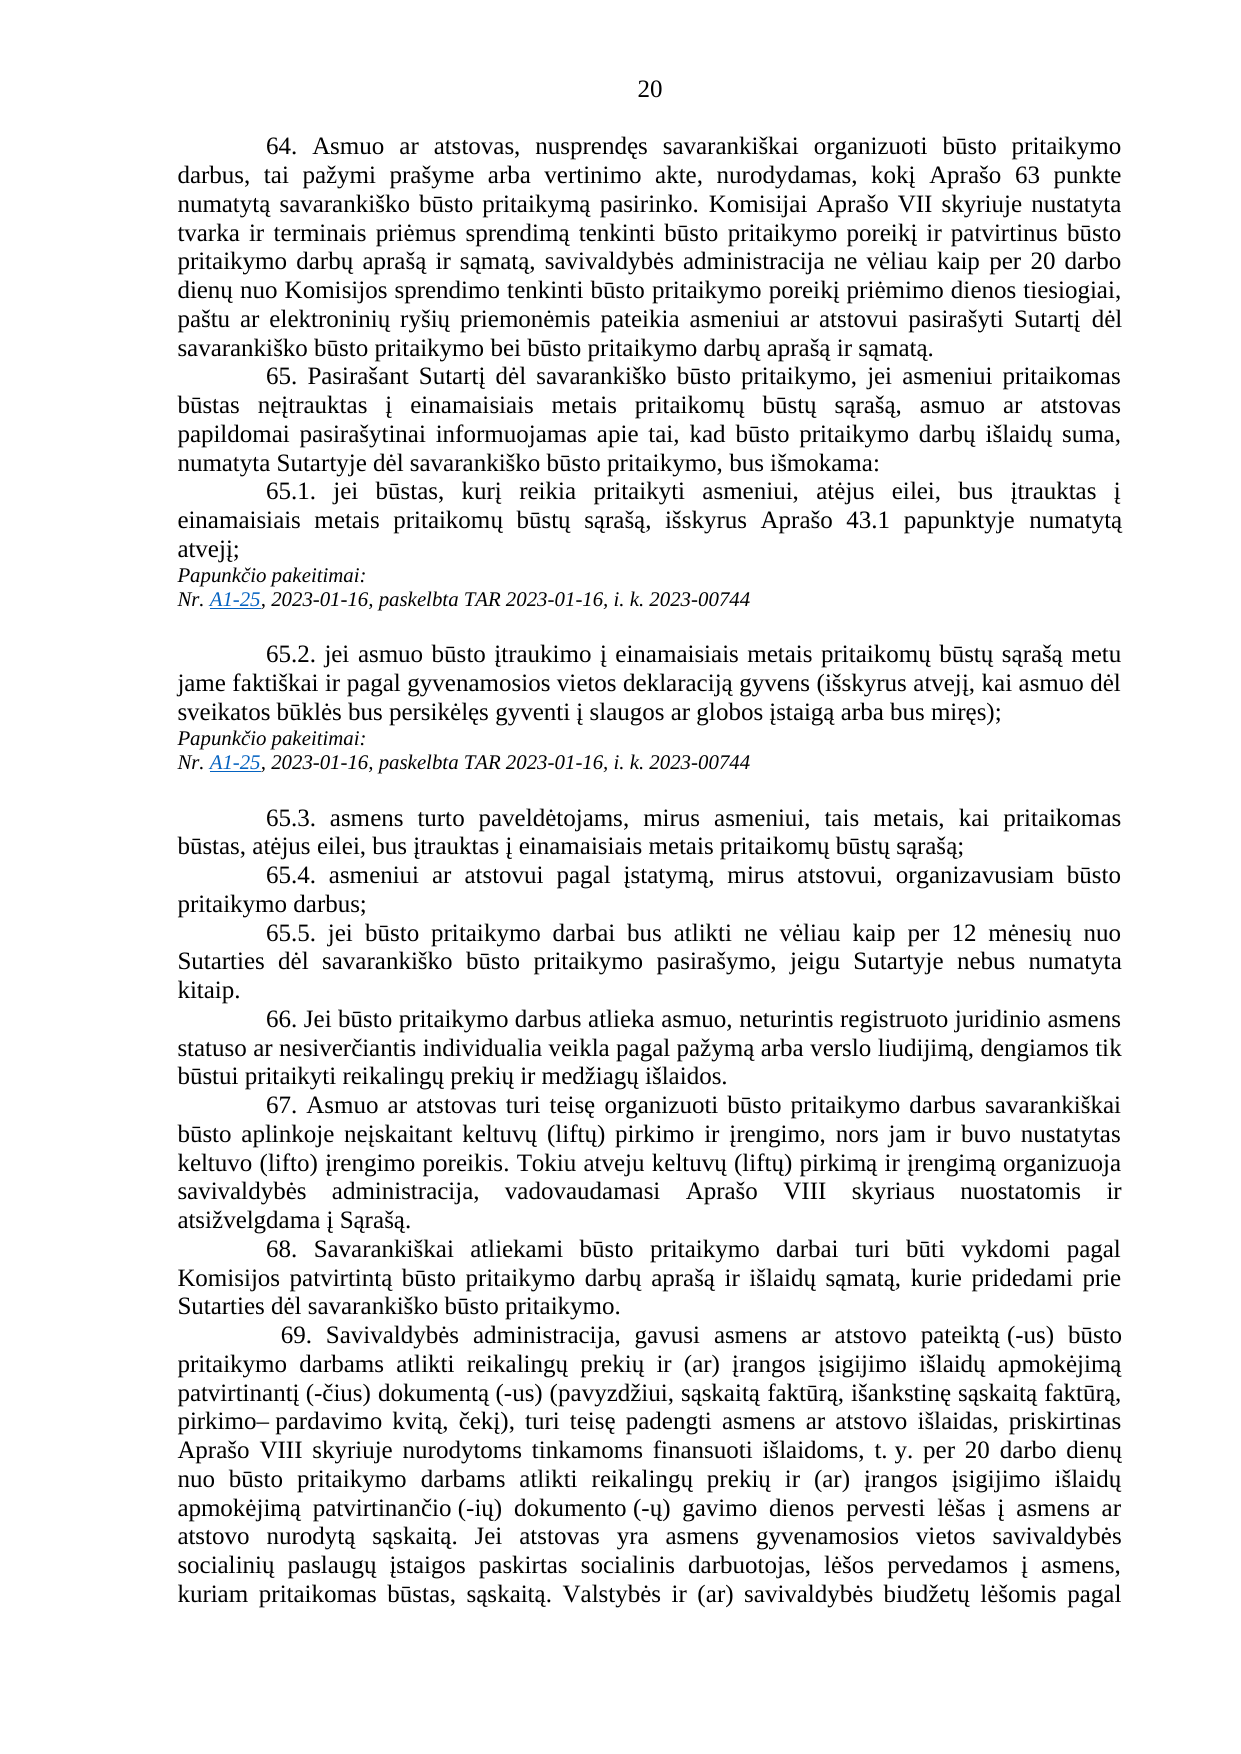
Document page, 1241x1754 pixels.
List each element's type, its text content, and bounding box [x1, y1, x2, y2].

text Papunkčio pakeitimai: [177, 726, 1122, 750]
text 65.5. jei būsto pritaikymo darbai bus atlikti ne vėliau kaip per 12 mėnesių nuo Sutarties dėl savarankiško būsto pritaikymo pasirašymo, jeigu Sutartyje nebus numatyta kitaip. [177, 918, 1122, 1004]
text 66. Jei būsto pritaikymo darbus atlieka asmuo, neturintis registruoto juridinio asmens statuso ar nesiverčiantis individualia veikla pagal pažymą arba verslo liudijimą, dengiamos tik būstui pritaikyti reikalingų prekių ir medžiagų išlaidos. [177, 1004, 1122, 1090]
text 64. Asmuo ar atstovas, nusprendęs savarankiškai organizuoti būsto pritaikymo darbus, tai pažymi prašyme arba vertinimo akte, nurodydamas, kokį Aprašo 63 punkte numatytą savarankiško būsto pritaikymą pasirinko. Komisijai Aprašo VII skyriuje nustatyta tvarka ir terminais priėmus sprendimą tenkinti būsto pritaikymo poreikį ir patvirtinus būsto pritaikymo darbų aprašą ir sąmatą, savivaldybės administracija ne vėliau kaip per 20 darbo dienų nuo Komisijos sprendimo tenkinti būsto pritaikymo poreikį priėmimo dienos tiesiogiai, paštu ar elektroninių ryšių priemonėmis pateikia asmeniui ar atstovui pasirašyti Sutartį dėl savarankiško būsto pritaikymo bei būsto pritaikymo darbų aprašą ir sąmatą. [177, 131, 1122, 361]
text 65.1. jei būstas, kurį reikia pritaikyti asmeniui, atėjus eilei, bus įtrauktas į einamaisiais metais pritaikomų būstų sąrašą, išskyrus Aprašo 43.1 papunktyje numatytą atvejį; [177, 476, 1122, 563]
text 65.4. asmeniui ar atstovui pagal įstatymą, mirus atstovui, organizavusiam būsto pritaikymo darbus; [177, 860, 1122, 918]
text 68. Savarankiškai atliekami būsto pritaikymo darbai turi būti vykdomi pagal Komisijos patvirtintą būsto pritaikymo darbų aprašą ir išlaidų sąmatą, kurie pridedami prie Sutarties dėl savarankiško būsto pritaikymo. [177, 1234, 1122, 1320]
text 67. Asmuo ar atstovas turi teisę organizuoti būsto pritaikymo darbus savarankiškai būsto aplinkoje neįskaitant keltuvų (liftų) pirkimo ir įrengimo, nors jam ir buvo nustatytas keltuvo (lifto) įrengimo poreikis. Tokiu atveju keltuvų (liftų) pirkimą ir įrengimą organizuoja savivaldybės administracija, vadovaudamasi Aprašo VIII skyriaus nuostatomis ir atsižvelgdama į Sąrašą. [177, 1090, 1122, 1234]
text Nr. A1-25, 2023-01-16, paskelbta TAR 2023-01-16, i. k. 2023-00744 [177, 750, 1122, 774]
text 65.2. jei asmuo būsto įtraukimo į einamaisiais metais pritaikomų būstų sąrašą metu jame faktiškai ir pagal gyvenamosios vietos deklaraciją gyvens (išskyrus atvejį, kai asmuo dėl sveikatos būklės bus persikėlęs gyventi į slaugos ar globos įstaigą arba bus miręs); [177, 639, 1122, 726]
text 69. Savivaldybės administracija, gavusi asmens ar atstovo pateiktą (-us) būsto pritaikymo darbams atlikti reikalingų prekių ir (ar) įrangos įsigijimo išlaidų apmokėjimą patvirtinantį (-čius) dokumentą (-us) (pavyzdžiui, sąskaitą faktūrą, išankstinę sąskaitą faktūrą, pirkimo– pardavimo kvitą, čekį), turi teisę padengti asmens ar atstovo išlaidas, priskirtinas Aprašo VIII skyriuje nurodytoms tinkamoms finansuoti išlaidoms, t. y. per 20 darbo dienų nuo būsto pritaikymo darbams atlikti reikalingų prekių ir (ar) įrangos įsigijimo išlaidų apmokėjimą patvirtinančio (-ių) dokumento (-ų) gavimo dienos pervesti lėšas į asmens ar atstovo nurodytą sąskaitą. Jei atstovas yra asmens gyvenamosios vietos savivaldybės socialinių paslaugų įstaigos paskirtas socialinis darbuotojas, lėšos pervedamos į asmens, kuriam pritaikomas būstas, sąskaitą. Valstybės ir (ar) savivaldybės biudžetų lėšomis pagal [177, 1320, 1122, 1608]
text 65.3. asmens turto paveldėtojams, mirus asmeniui, tais metais, kai pritaikomas būstas, atėjus eilei, bus įtrauktas į einamaisiais metais pritaikomų būstų sąrašą; [177, 803, 1122, 860]
text Nr. A1-25, 2023-01-16, paskelbta TAR 2023-01-16, i. k. 2023-00744 [177, 587, 1122, 611]
text 65. Pasirašant Sutartį dėl savarankiško būsto pritaikymo, jei asmeniui pritaikomas būstas neįtrauktas į einamaisiais metais pritaikomų būstų sąrašą, asmuo ar atstovas papildomai pasirašytinai informuojamas apie tai, kad būsto pritaikymo darbų išlaidų suma, numatyta Sutartyje dėl savarankiško būsto pritaikymo, bus išmokama: [177, 361, 1122, 476]
text Papunkčio pakeitimai: [177, 563, 1122, 587]
